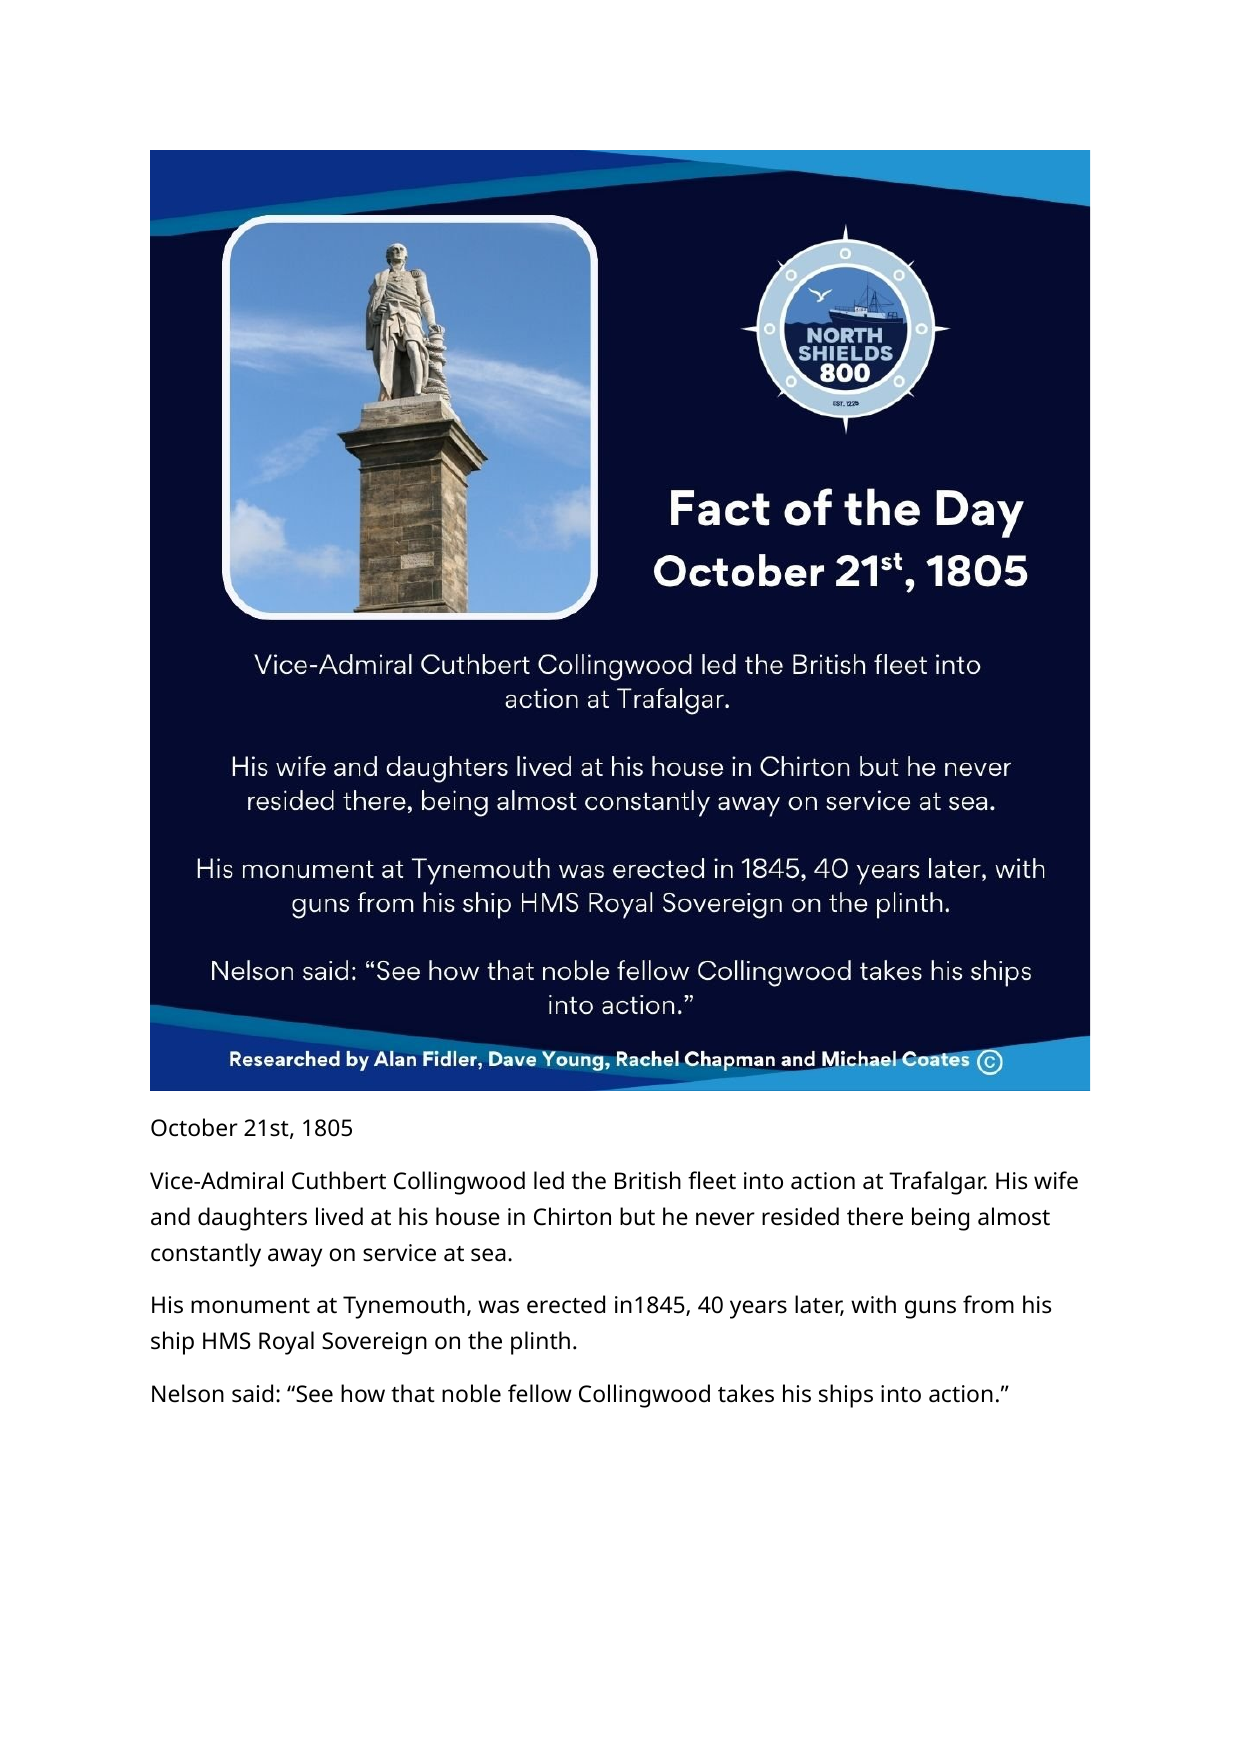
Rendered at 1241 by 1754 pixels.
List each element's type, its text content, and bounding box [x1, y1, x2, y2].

text October 21st, 1805 [150, 1112, 1090, 1143]
text His monument at Tynemouth, was erected in1845, 40 years later, with guns from his ship HMS Royal Sovereign on the plinth. [150, 1289, 1090, 1356]
text Vice-Admiral Cuthbert Collingwood led the British fleet into action at Trafalgar. His wife and daughters lived at his house in Chirton but he never resided there being almost constantly away on service at sea. [150, 1164, 1090, 1268]
text Nelson said: “See how that noble fellow Collingwood takes his ships into action.” [150, 1378, 1090, 1409]
